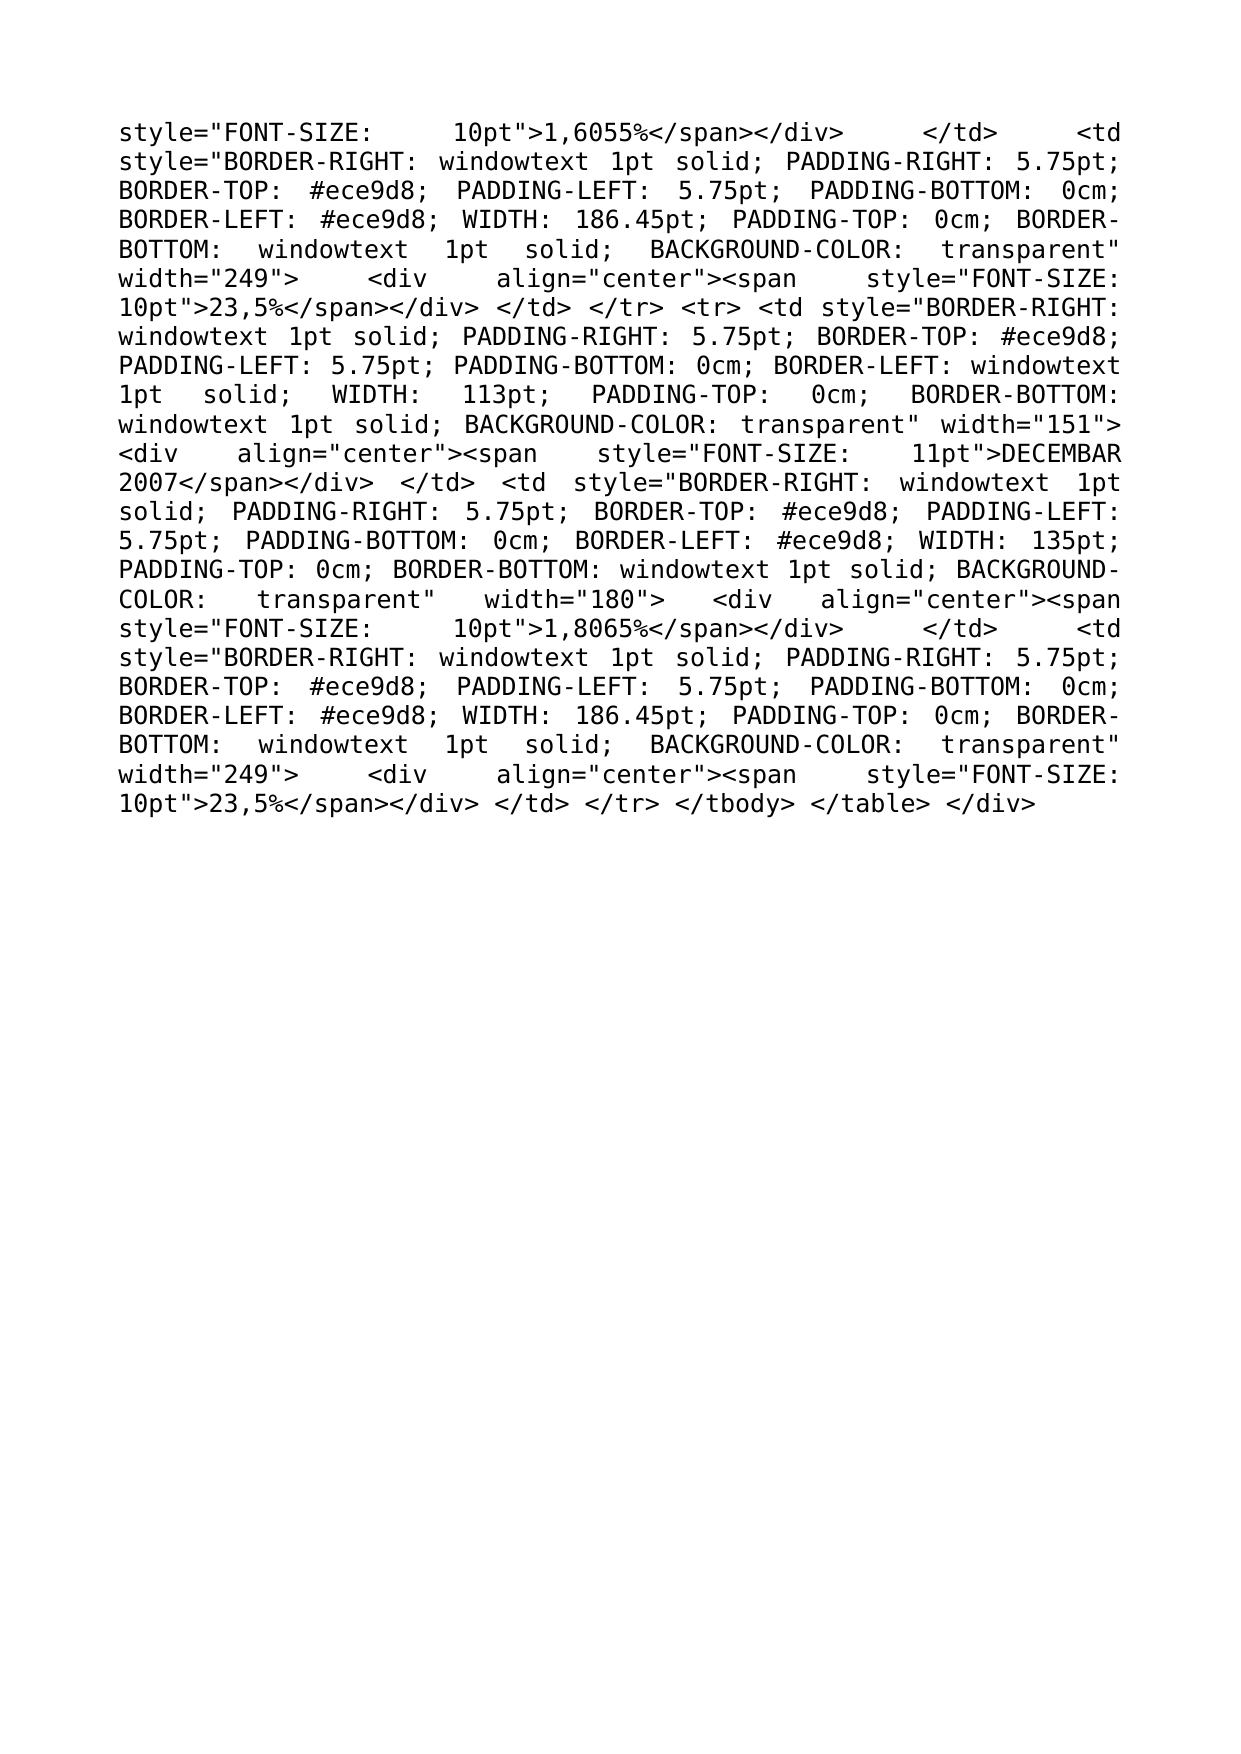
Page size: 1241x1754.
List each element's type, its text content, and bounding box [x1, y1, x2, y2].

text style="FONT-SIZE: 10pt">1,6055%</span></div> </td> <td style="BORDER-RIGHT: windowtext 1pt solid; PADDING-RIGHT: 5.75pt; BORDER-TOP: #ece9d8; PADDING-LEFT: 5.75pt; PADDING-BOTTOM: 0cm; BORDER-LEFT: #ece9d8; WIDTH: 186.45pt; PADDING-TOP: 0cm; BORDER-BOTTOM: windowtext 1pt solid; BACKGROUND-COLOR: transparent" width="249"> <div align="center"><span style="FONT-SIZE: 10pt">23,5%</span></div> </td> </tr> <tr> <td style="BORDER-RIGHT: windowtext 1pt solid; PADDING-RIGHT: 5.75pt; BORDER-TOP: #ece9d8; PADDING-LEFT: 5.75pt; PADDING-BOTTOM: 0cm; BORDER-LEFT: windowtext 1pt solid; WIDTH: 113pt; PADDING-TOP: 0cm; BORDER-BOTTOM: windowtext 1pt solid; BACKGROUND-COLOR: transparent" width="151"> <div align="center"><span style="FONT-SIZE: 11pt">DECEMBAR 2007</span></div> </td> <td style="BORDER-RIGHT: windowtext 1pt solid; PADDING-RIGHT: 5.75pt; BORDER-TOP: #ece9d8; PADDING-LEFT: 5.75pt; PADDING-BOTTOM: 0cm; BORDER-LEFT: #ece9d8; WIDTH: 135pt; PADDING-TOP: 0cm; BORDER-BOTTOM: windowtext 1pt solid; BACKGROUND-COLOR: transparent" width="180"> <div align="center"><span style="FONT-SIZE: 10pt">1,8065%</span></div> </td> <td style="BORDER-RIGHT: windowtext 1pt solid; PADDING-RIGHT: 5.75pt; BORDER-TOP: #ece9d8; PADDING-LEFT: 5.75pt; PADDING-BOTTOM: 0cm; BORDER-LEFT: #ece9d8; WIDTH: 186.45pt; PADDING-TOP: 0cm; BORDER-BOTTOM: windowtext 1pt solid; BACKGROUND-COLOR: transparent" width="249"> <div align="center"><span style="FONT-SIZE: 10pt">23,5%</span></div> </td> </tr> </tbody> </table> </div> [118, 118, 1122, 818]
